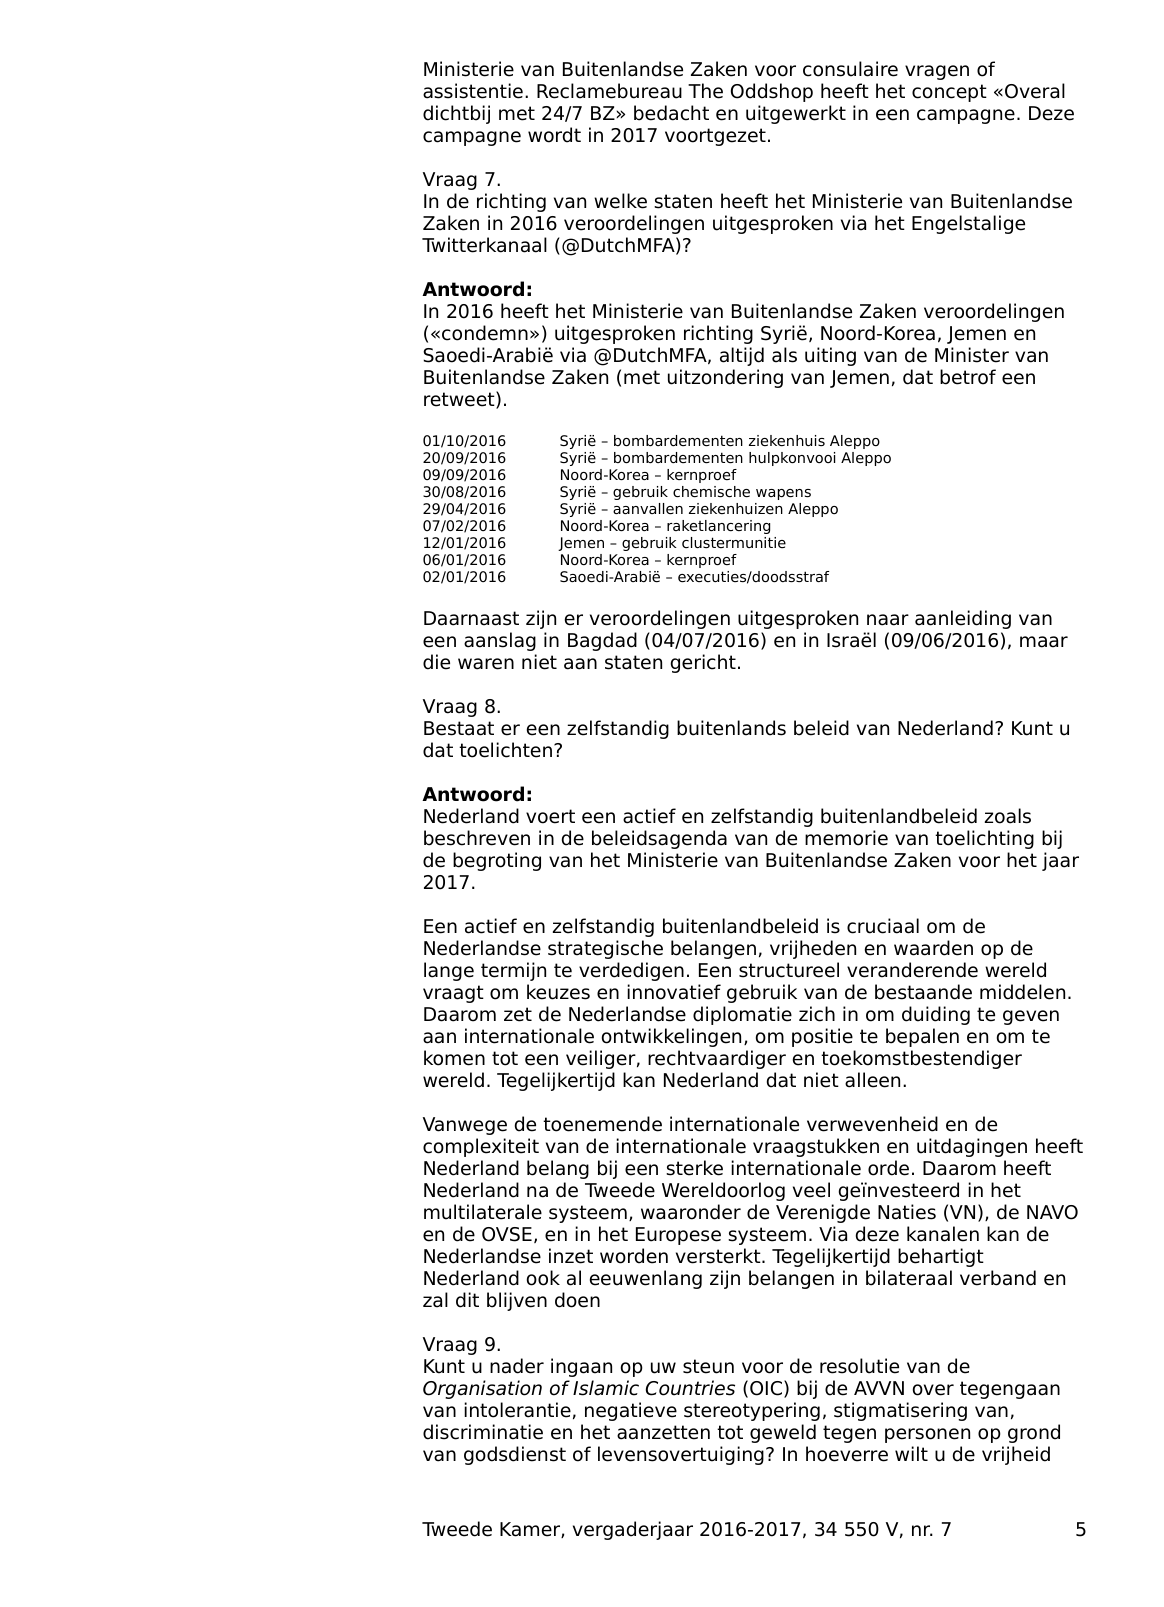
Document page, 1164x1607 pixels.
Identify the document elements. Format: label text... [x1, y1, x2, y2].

table_header Syrië – bombardementen ziekenhuis Aleppo [553, 433, 1087, 450]
text Vanwege de toenemende internationale verwevenheid en de complexiteit van de internationale vraagstukken en uitdagingen heeft Nederland belang bij een sterke internationale orde. Daarom heeft Nederland na de Tweede Wereldoorlog veel geïnvesteerd in het multilaterale systeem, waaronder de Verenigde Naties (VN), de NAVO en de OVSE, en in het Europese systeem. Via deze kanalen kan de Nederlandse inzet worden versterkt. Tegelijkertijd behartigt Nederland ook al eeuwenlang zijn belangen in bilateraal verband en zal dit blijven doen [422, 1114, 1087, 1312]
text Vraag 7. [422, 169, 1087, 191]
table_cell 09/09/2016 [422, 467, 553, 484]
table_header 01/10/2016 [422, 433, 553, 450]
table_cell Saoedi-Arabië – executies/doodsstraf [553, 569, 1087, 586]
text Bestaat er een zelfstandig buitenlands beleid van Nederland? Kunt u dat toelichten? [422, 718, 1087, 762]
table_cell 12/01/2016 [422, 535, 553, 552]
table_cell Syrië – bombardementen hulpkonvooi Aleppo [553, 450, 1087, 467]
text Kunt u nader ingaan op uw steun voor de resolutie van de Organisation of Islamic Countries (OIC) bij de AVVN over tegengaan van intolerantie, negatieve stereotypering, stigmatisering van, discriminatie en het aanzetten tot geweld tegen personen op grond van godsdienst of levensovertuiging? In hoeverre wilt u de vrijheid [422, 1356, 1087, 1466]
text Vraag 8. [422, 696, 1087, 718]
table_cell Jemen – gebruik clustermunitie [553, 535, 1087, 552]
table_cell 02/01/2016 [422, 569, 553, 586]
text Antwoord: [422, 784, 1087, 806]
table_cell 20/09/2016 [422, 450, 553, 467]
text Vraag 9. [422, 1334, 1087, 1356]
table_cell Noord-Korea – kernproef [553, 467, 1087, 484]
text Nederland voert een actief en zelfstandig buitenlandbeleid zoals beschreven in de beleidsagenda van de memorie van toelichting bij de begroting van het Ministerie van Buitenlandse Zaken voor het jaar 2017. [422, 806, 1087, 894]
text Antwoord: [422, 279, 1087, 301]
table_cell 30/08/2016 [422, 484, 553, 501]
text Daarnaast zijn er veroordelingen uitgesproken naar aanleiding van een aanslag in Bagdad (04/07/2016) en in Israël (09/06/2016), maar die waren niet aan staten gericht. [422, 608, 1087, 674]
table_cell 07/02/2016 [422, 518, 553, 535]
table_cell 06/01/2016 [422, 552, 553, 569]
text In 2016 heeft het Ministerie van Buitenlandse Zaken veroordelingen («condemn») uitgesproken richting Syrië, Noord-Korea, Jemen en Saoedi-Arabië via @DutchMFA, altijd als uiting van de Minister van Buitenlandse Zaken (met uitzondering van Jemen, dat betrof een retweet). [422, 301, 1087, 411]
table_cell 29/04/2016 [422, 501, 553, 518]
table_cell Syrië – gebruik chemische wapens [553, 484, 1087, 501]
text Een actief en zelfstandig buitenlandbeleid is cruciaal om de Nederlandse strategische belangen, vrijheden en waarden op de lange termijn te verdedigen. Een structureel veranderende wereld vraagt om keuzes en innovatief gebruik van de bestaande middelen. Daarom zet de Nederlandse diplomatie zich in om duiding te geven aan internationale ontwikkelingen, om positie te bepalen en om te komen tot een veiliger, rechtvaardiger en toekomstbestendiger wereld. Tegelijkertijd kan Nederland dat niet alleen. [422, 916, 1087, 1092]
table_cell Noord-Korea – raketlancering [553, 518, 1087, 535]
table_cell Syrië – aanvallen ziekenhuizen Aleppo [553, 501, 1087, 518]
text In de richting van welke staten heeft het Ministerie van Buitenlandse Zaken in 2016 veroordelingen uitgesproken via het Engelstalige Twitterkanaal (@DutchMFA)? [422, 191, 1087, 257]
text Ministerie van Buitenlandse Zaken voor consulaire vragen of assistentie. Reclamebureau The Oddshop heeft het concept «Overal dichtbij met 24/7 BZ» bedacht en uitgewerkt in een campagne. Deze campagne wordt in 2017 voortgezet. [422, 59, 1087, 147]
table_cell Noord-Korea – kernproef [553, 552, 1087, 569]
